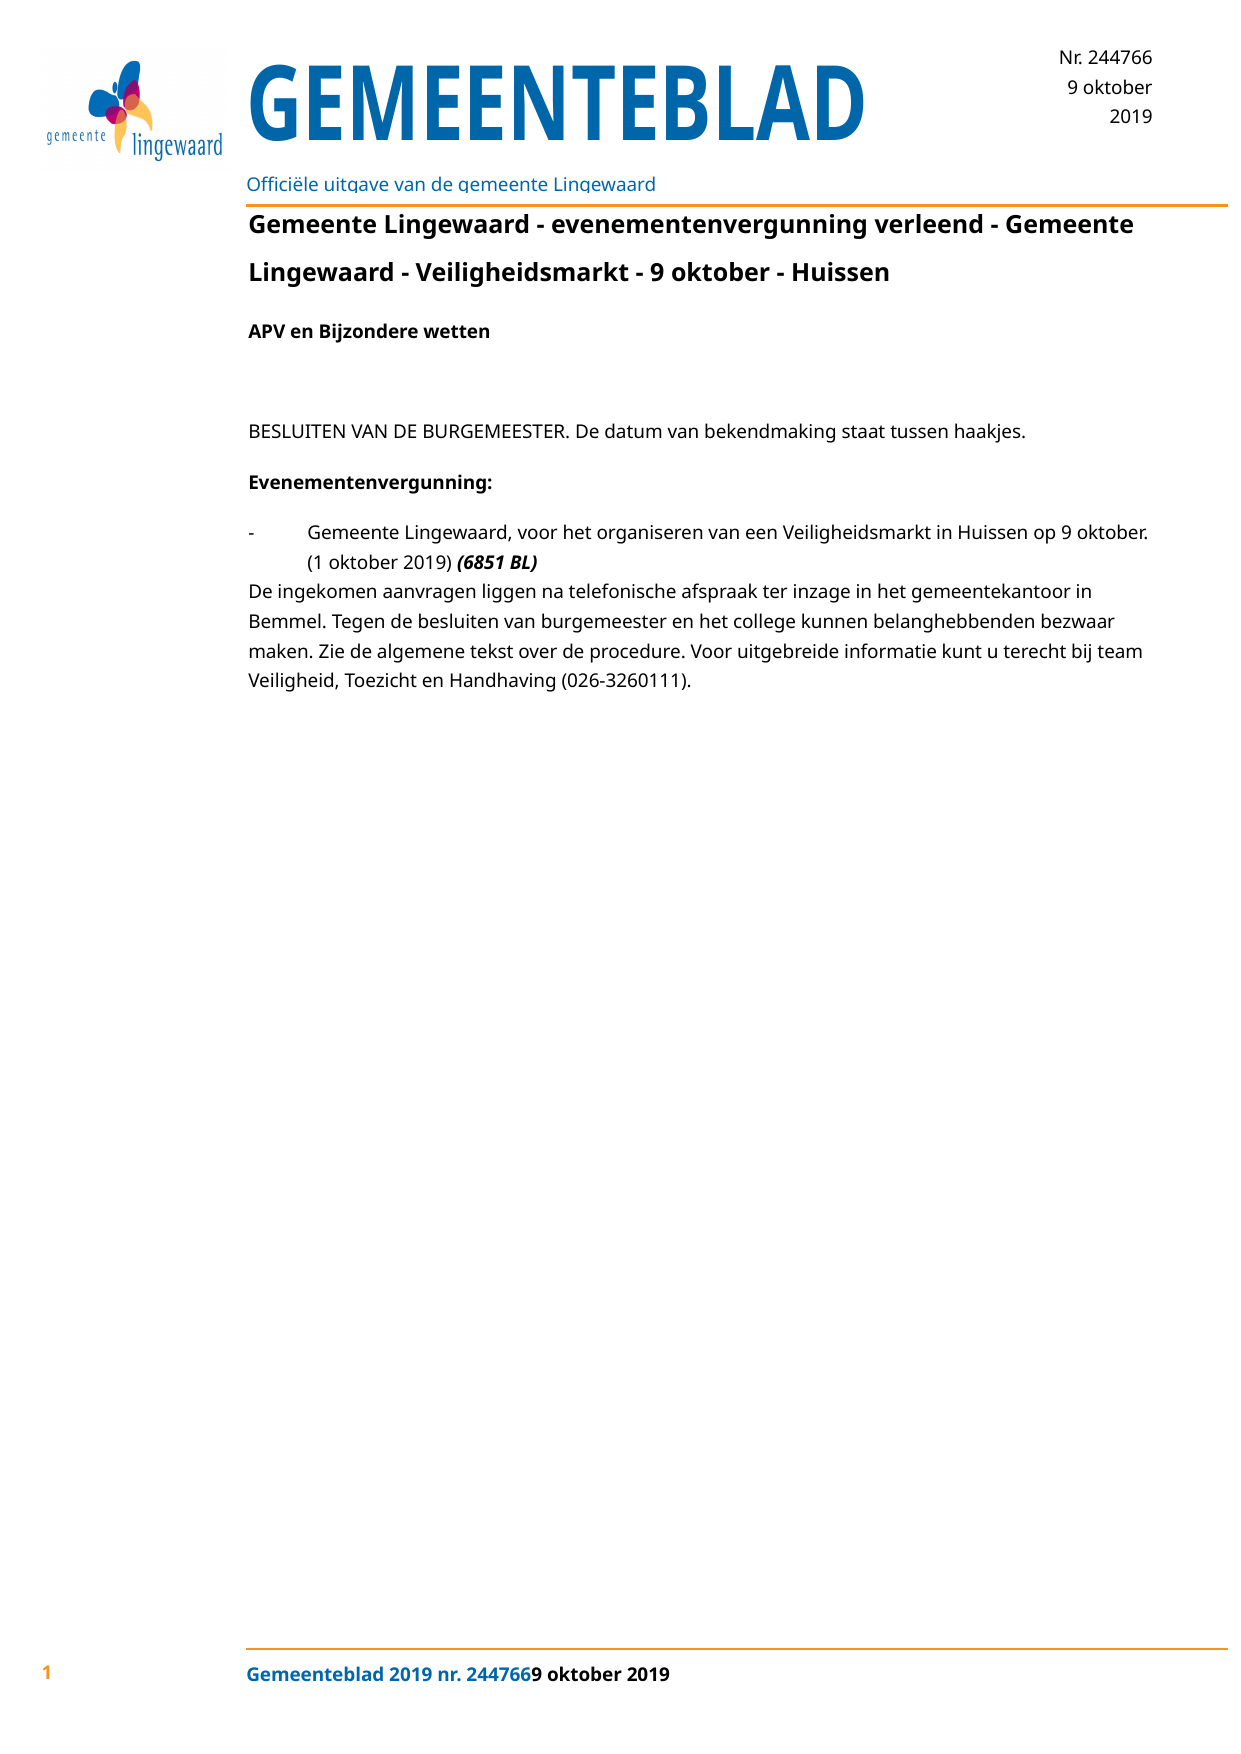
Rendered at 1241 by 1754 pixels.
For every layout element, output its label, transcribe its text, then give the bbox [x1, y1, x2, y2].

text De ingekomen aanvragen liggen na telefonische afspraak ter inzage in het gemeentekantoor in Bemmel. Tegen de besluiten van burgemeester en het college kunnen belanghebbenden bezwaar maken. Zie de algemene tekst over de procedure. Voor uitgebreide informatie kunt u terecht bij team Veiligheid, Toezicht en Handhaving (026-3260111). [248, 579, 1152, 693]
text APV en Bijzondere wetten [248, 318, 1152, 344]
list Gemeente Lingewaard, voor het organiseren van een Veiligheidsmarkt in Huissen op 9 oktober. (1 oktober 2019) (6851 BL) [248, 519, 1152, 575]
text Evenementenvergunning: [248, 469, 1152, 495]
text BESLUITEN VAN DE BURGEMEESTER. De datum van bekendmaking staat tussen haakjes. [248, 419, 1152, 444]
picture [41, 47, 231, 172]
text Gemeente Lingewaard - evenementenvergunning verleend - Gemeente Lingewaard - Veiligheidsmarkt - 9 oktober - Huissen [248, 207, 1152, 288]
